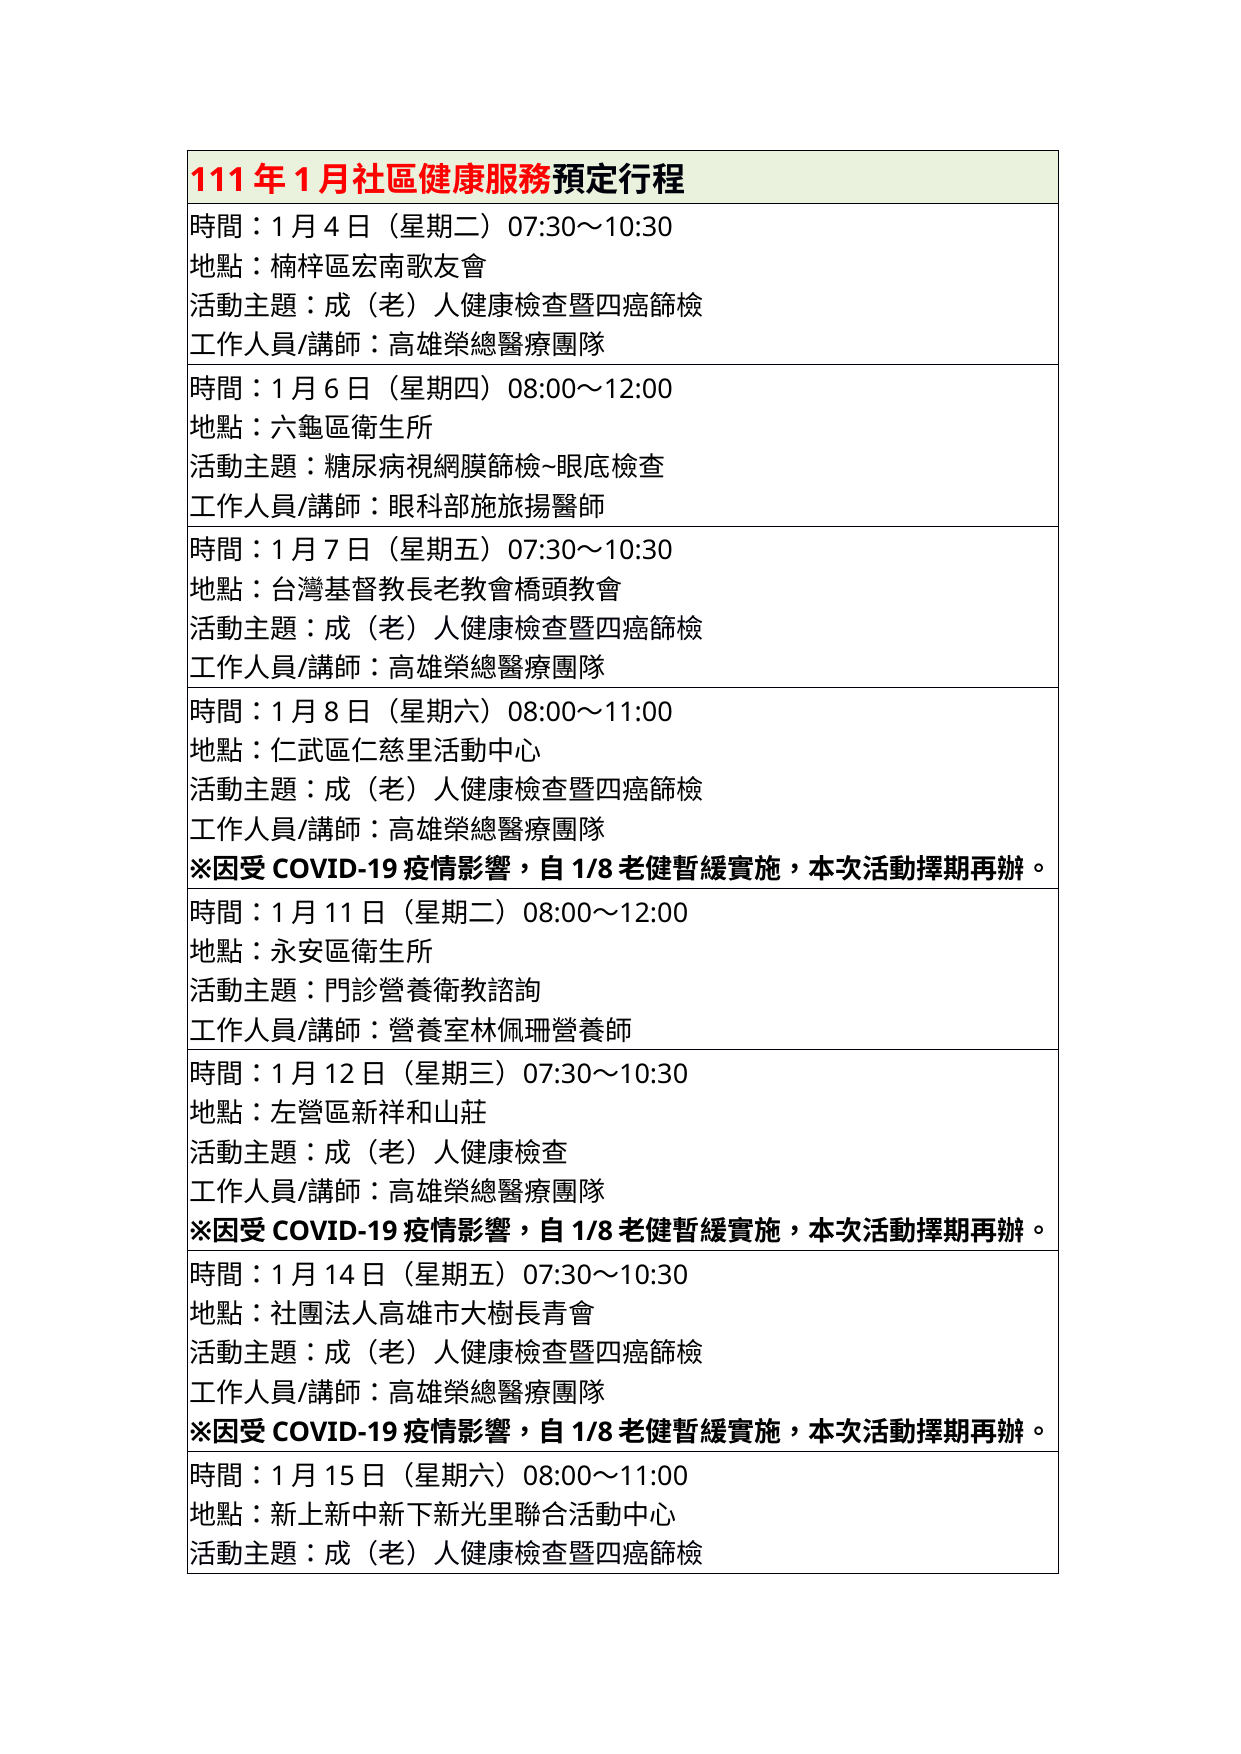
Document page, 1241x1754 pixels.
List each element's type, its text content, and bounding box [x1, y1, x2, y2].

table_cell 時間：1月8日（星期六）08:00～11:00 地點：仁武區仁慈里活動中心 活動主題：成（老）人健康檢查暨四癌篩檢 工作人員/講師：高雄榮總醫療團隊 ※因受COVID-19疫情影響，自1/8老健暫緩實施，本次活動擇期再辦。 [188, 688, 1058, 888]
table_header 111年1月社區健康服務預定行程 [188, 151, 1058, 203]
table_cell 時間：1月14日（星期五）07:30～10:30 地點：社團法人高雄市大樹長青會 活動主題：成（老）人健康檢查暨四癌篩檢 工作人員/講師：高雄榮總醫療團隊 ※因受COVID-19疫情影響，自1/8老健暫緩實施，本次活動擇期再辦。 [188, 1251, 1058, 1451]
table_cell 時間：1月15日（星期六）08:00～11:00 地點：新上新中新下新光里聯合活動中心 活動主題：成（老）人健康檢查暨四癌篩檢 [188, 1452, 1058, 1573]
table_cell 時間：1月6日（星期四）08:00～12:00 地點：六龜區衛生所 活動主題：糖尿病視網膜篩檢~眼底檢查 工作人員/講師：眼科部施旅揚醫師 [188, 365, 1058, 526]
table_cell 時間：1月7日（星期五）07:30～10:30 地點：台灣基督教長老教會橋頭教會 活動主題：成（老）人健康檢查暨四癌篩檢 工作人員/講師：高雄榮總醫療團隊 [188, 527, 1058, 687]
table_cell 時間：1月12日（星期三）07:30～10:30 地點：左營區新祥和山莊 活動主題：成（老）人健康檢查 工作人員/講師：高雄榮總醫療團隊 ※因受COVID-19疫情影響，自1/8老健暫緩實施，本次活動擇期再辦。 [188, 1050, 1058, 1250]
table_cell 時間：1月4日（星期二）07:30～10:30 地點：楠梓區宏南歌友會 活動主題：成（老）人健康檢查暨四癌篩檢 工作人員/講師：高雄榮總醫療團隊 [188, 204, 1058, 364]
table_cell 時間：1月11日（星期二）08:00～12:00 地點：永安區衛生所 活動主題：門診營養衛教諮詢 工作人員/講師：營養室林佩珊營養師 [188, 889, 1058, 1049]
